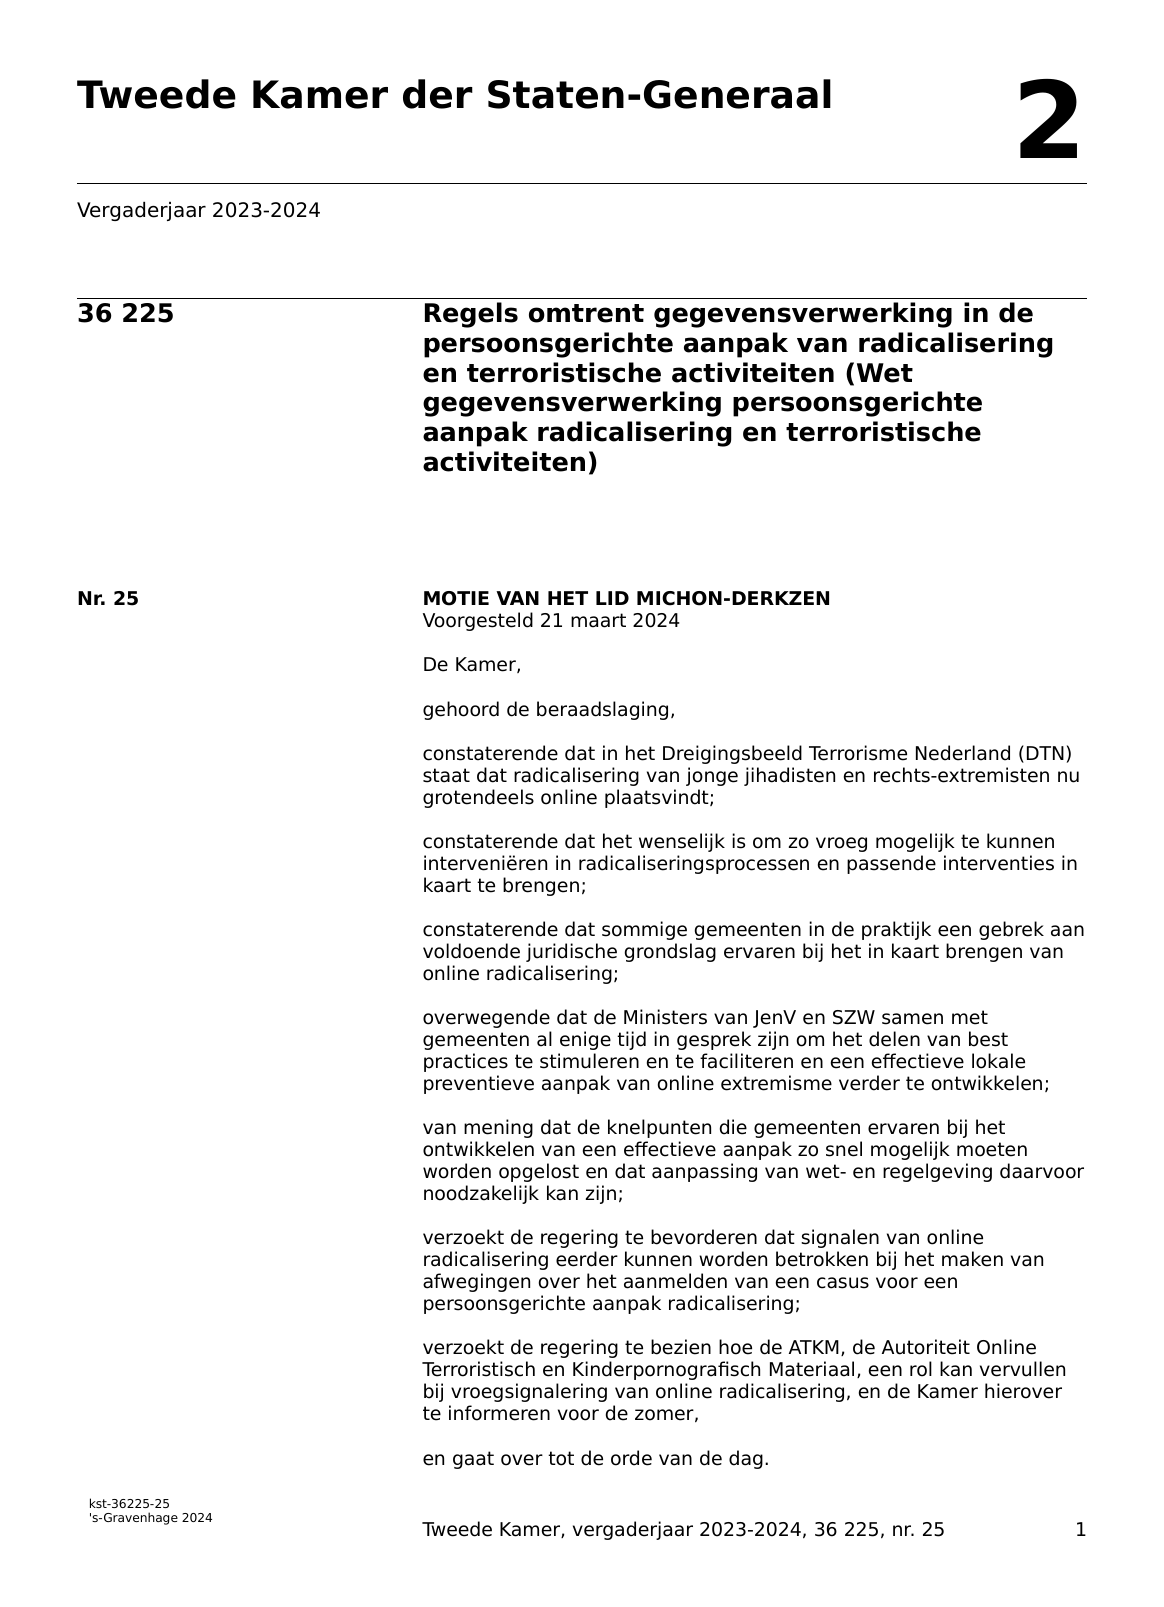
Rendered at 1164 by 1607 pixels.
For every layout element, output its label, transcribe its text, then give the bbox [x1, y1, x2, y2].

text overwegende dat de Ministers van JenV en SZW samen met gemeenten al enige tijd in gesprek zijn om het delen van best practices te stimuleren en te faciliteren en een effectieve lokale preventieve aanpak van online extremisme verder te ontwikkelen; [422, 1007, 1087, 1095]
text 's-Gravenhage 2024 [88, 1511, 323, 1525]
text constaterende dat sommige gemeenten in de praktijk een gebrek aan voldoende juridische grondslag ervaren bij het in kaart brengen van online radicalisering; [422, 919, 1087, 985]
text kst-36225-25 [88, 1497, 323, 1511]
subtitle 36 225 Regels omtrent gegevensverwerking in de persoonsgerichte aanpak van radicalisering en terroristische activiteiten (Wet gegevensverwerking persoonsgerichte aanpak radicalisering en terroristische activiteiten) [77, 299, 1087, 477]
text verzoekt de regering te bevorderen dat signalen van online radicalisering eerder kunnen worden betrokken bij het maken van afwegingen over het aanmelden van een casus voor een persoonsgerichte aanpak radicalisering; [422, 1227, 1087, 1315]
table_cell Vergaderjaar 2023-2024 [77, 184, 1087, 298]
text verzoekt de regering te bezien hoe de ATKM, de Autoriteit Online Terroristisch en Kinderpornografisch Materiaal, een rol kan vervullen bij vroegsignalering van online radicalisering, en de Kamer hierover te informeren voor de zomer, [422, 1337, 1087, 1425]
text van mening dat de knelpunten die gemeenten ervaren bij het ontwikkelen van een effectieve aanpak zo snel mogelijk moeten worden opgelost en dat aanpassing van wet- en regelgeving daarvoor noodzakelijk kan zijn; [422, 1117, 1087, 1205]
text en gaat over tot de orde van de dag. [422, 1447, 1087, 1469]
text gehoord de beraadslaging, [422, 698, 1087, 720]
text Voorgesteld 21 maart 2024 [422, 610, 1087, 632]
subtitle Nr. 25 MOTIE VAN HET LID MICHON-DERKZEN [77, 588, 1087, 610]
table_header 2 [886, 59, 1087, 183]
table_header Tweede Kamer der Staten-Generaal [77, 59, 886, 183]
text De Kamer, [422, 654, 1087, 676]
text constaterende dat in het Dreigingsbeeld Terrorisme Nederland (DTN) staat dat radicalisering van jonge jihadisten en rechts-extremisten nu grotendeels online plaatsvindt; [422, 743, 1087, 808]
text constaterende dat het wenselijk is om zo vroeg mogelijk te kunnen interveniëren in radicaliseringsprocessen en passende interventies in kaart te brengen; [422, 831, 1087, 897]
